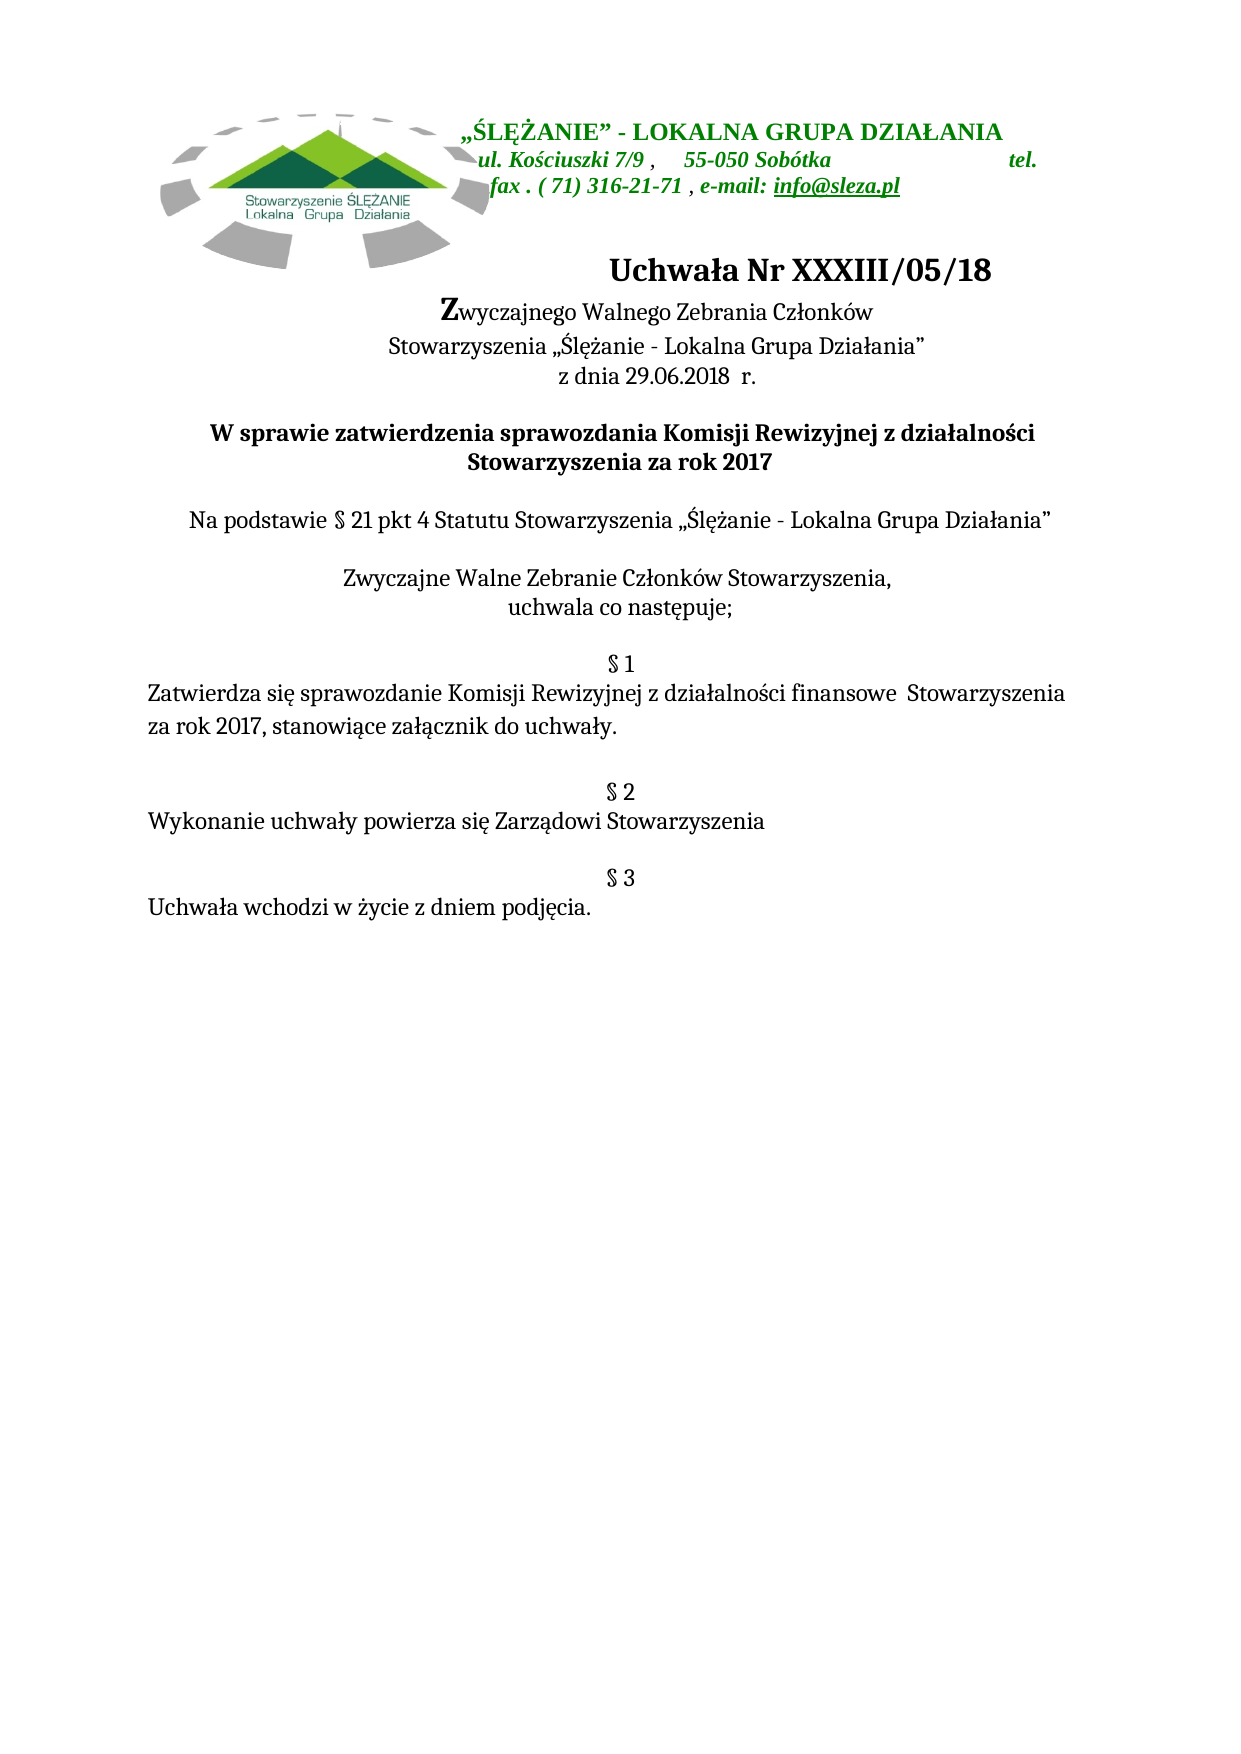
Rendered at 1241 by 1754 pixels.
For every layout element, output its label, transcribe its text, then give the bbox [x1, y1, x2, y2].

text [148, 146, 242, 199]
text W sprawie zatwierdzenia sprawozdania Komisji Rewizyjnej z działalności Stowarzyszenia za rok 2017 [148, 419, 1093, 477]
text Uchwała Nr XXXIII/05/18 Zwyczajnego Walnego Zebrania Członków Stowarzyszenia „Ślężanie - Lokalna Grupa Działania” z dnia 29.06.2018 r. [221, 252, 1093, 391]
text Wykonanie uchwały powierza się Zarządowi Stowarzyszenia [148, 807, 1093, 835]
text uchwala co następuje; [148, 593, 1093, 621]
text § 2 [148, 778, 1093, 807]
text Zwyczajne Walne Zebranie Członków Stowarzyszenia, [148, 564, 1093, 593]
text Na podstawie § 21 pkt 4 Statutu Stowarzyszenia „Ślężanie - Lokalna Grupa Działania” [148, 506, 1093, 535]
text [148, 117, 338, 146]
text Zatwierdza się sprawozdanie Komisji Rewizyjnej z działalności finansowe Stowarzyszenia za rok 2017, stanowiące załącznik do uchwały. [148, 679, 1093, 741]
text „ŚLĘŻANIE” - LOKALNA GRUPA DZIAŁANIA [340, 117, 1093, 146]
text Uchwała wchodzi w życie z dniem podjęcia. [148, 893, 1093, 922]
text § 3 [148, 864, 1093, 893]
text ul. Kościuszki 7/9 , 55-050 Sobótka tel. fax . ( 71) 316-21-71 , e-mail: info@sleza.pl [410, 146, 1093, 199]
text § 1 [148, 650, 1093, 679]
